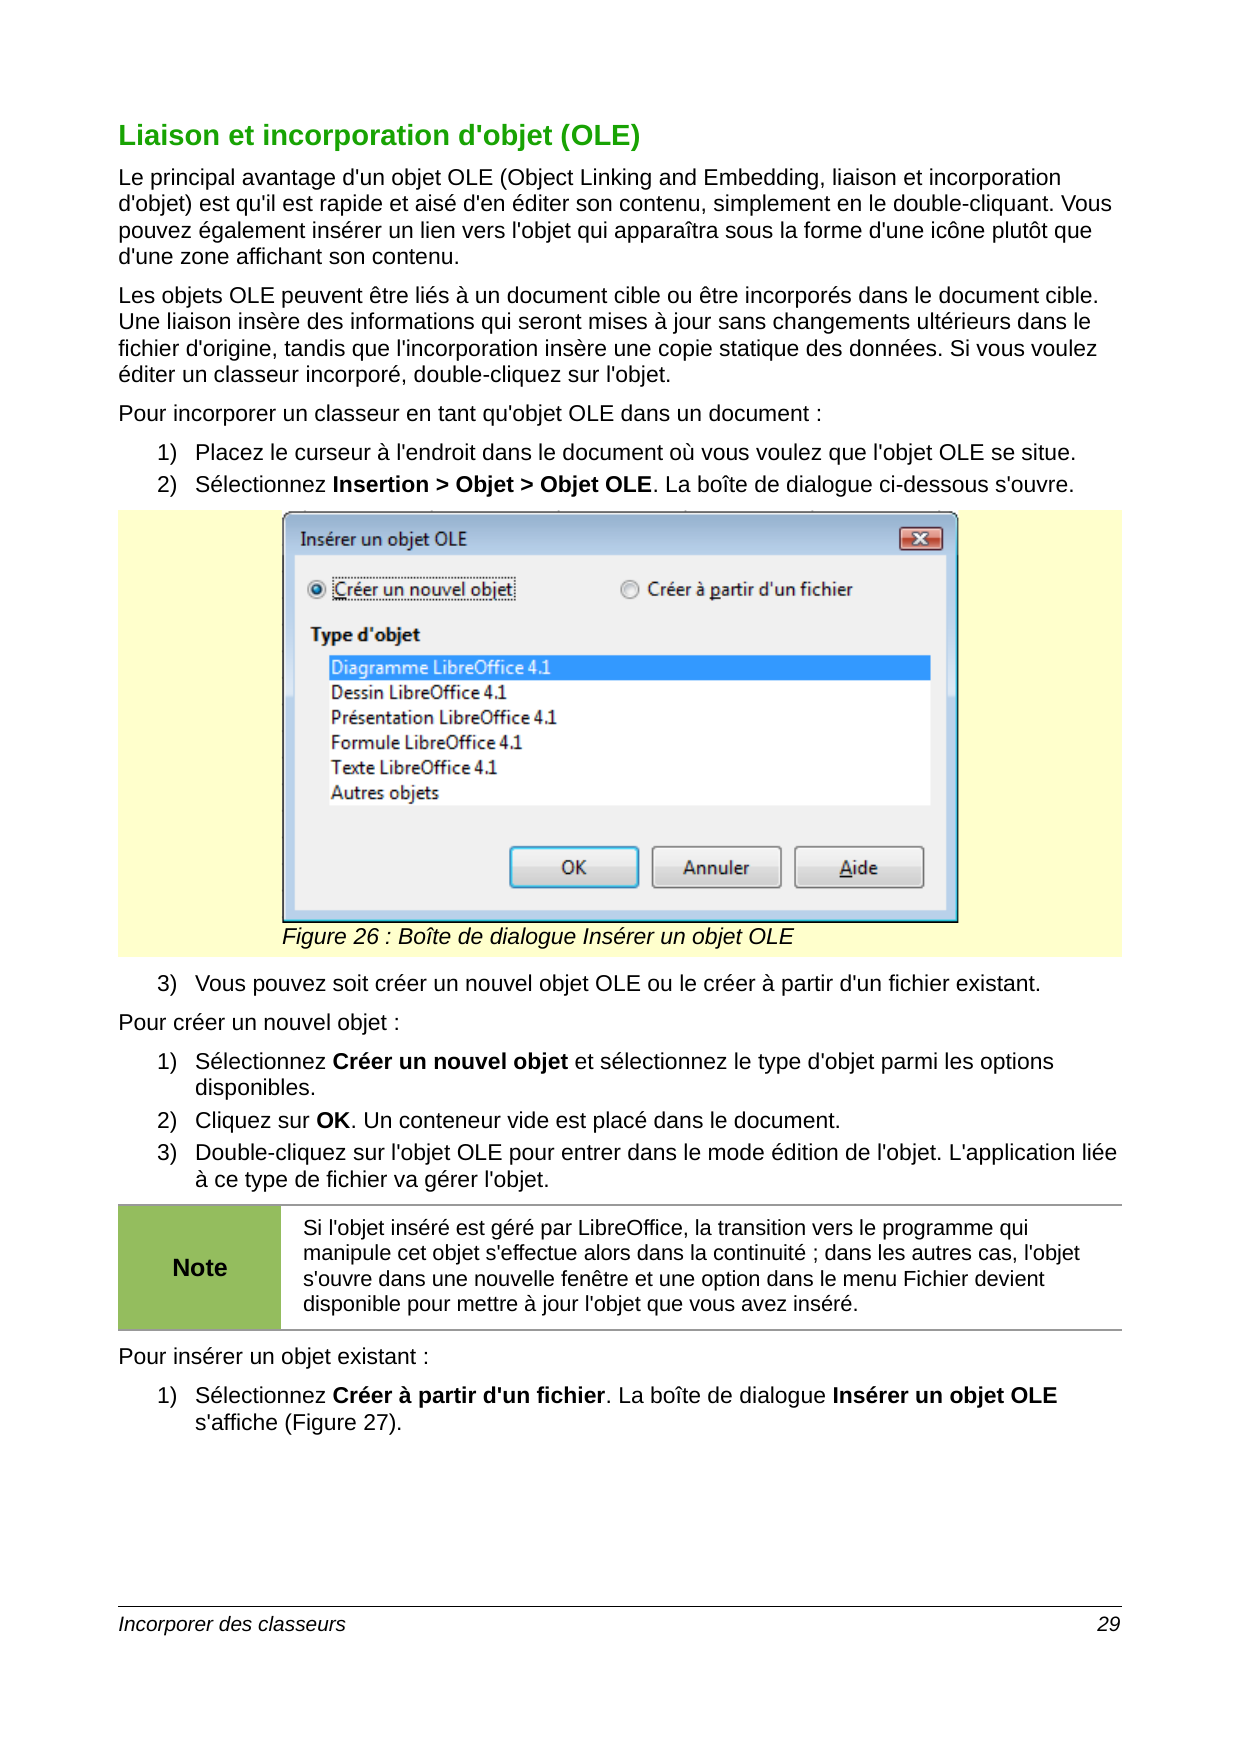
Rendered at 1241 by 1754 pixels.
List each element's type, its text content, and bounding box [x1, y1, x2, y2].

list Sélectionnez Créer un nouvel objet et sélectionnez le type d'objet parmi les options disponibles. [177, 1048, 1122, 1100]
text Pour insérer un objet existant : [118, 1343, 1122, 1370]
list Double-cliquez sur l'objet OLE pour entrer dans le mode édition de l'objet. L'application liée à ce type de fichier va gérer l'objet. [177, 1139, 1122, 1192]
table_header Si l'objet inséré est géré par LibreOffice, la transition vers le programme qui manipule cet objet s'effectue alors dans la continuité ; dans les autres cas, l'objet s'ouvre dans une nouvelle fenêtre et une option dans le menu Fichier devient disponible pour mettre à jour l'objet que vous avez inséré. [281, 1206, 1122, 1329]
list Sélectionnez Créer à partir d'un fichier. La boîte de dialogue Insérer un objet OLE s'affiche (Figure 27). [177, 1382, 1122, 1435]
table_header Note [118, 1206, 281, 1329]
text Pour créer un nouvel objet : [118, 1009, 1122, 1035]
list Vous pouvez soit créer un nouvel objet OLE ou le créer à partir d'un fichier existant. [177, 970, 1122, 996]
text Figure 26 : Boîte de dialogue Insérer un objet OLE [282, 923, 958, 949]
text Le principal avantage d'un objet OLE (Object Linking and Embedding, liaison et incorporation d'objet) est qu'il est rapide et aisé d'en éditer son contenu, simplement en le double-cliquant. Vous pouvez également insérer un lien vers l'objet qui apparaîtra sous la forme d'une icône plutôt que d'une zone affichant son contenu. [118, 164, 1122, 269]
list Placez le curseur à l'endroit dans le document où vous voulez que l'objet OLE se situe. [177, 439, 1122, 465]
picture [281, 510, 959, 923]
text Les objets OLE peuvent être liés à un document cible ou être incorporés dans le document cible. Une liaison insère des informations qui seront mises à jour sans changements ultérieurs dans le fichier d'origine, tandis que l'incorporation insère une copie statique des données. Si vous voulez éditer un classeur incorporé, double-cliquez sur l'objet. [118, 282, 1122, 387]
list Sélectionnez Insertion > Objet > Objet OLE. La boîte de dialogue ci-dessous s'ouvre. [177, 471, 1122, 498]
subtitle Liaison et incorporation d'objet (OLE) [118, 118, 1122, 152]
text Pour incorporer un classeur en tant qu'objet OLE dans un document : [118, 400, 1122, 426]
list Cliquez sur OK. Un conteneur vide est placé dans le document. [177, 1107, 1122, 1133]
